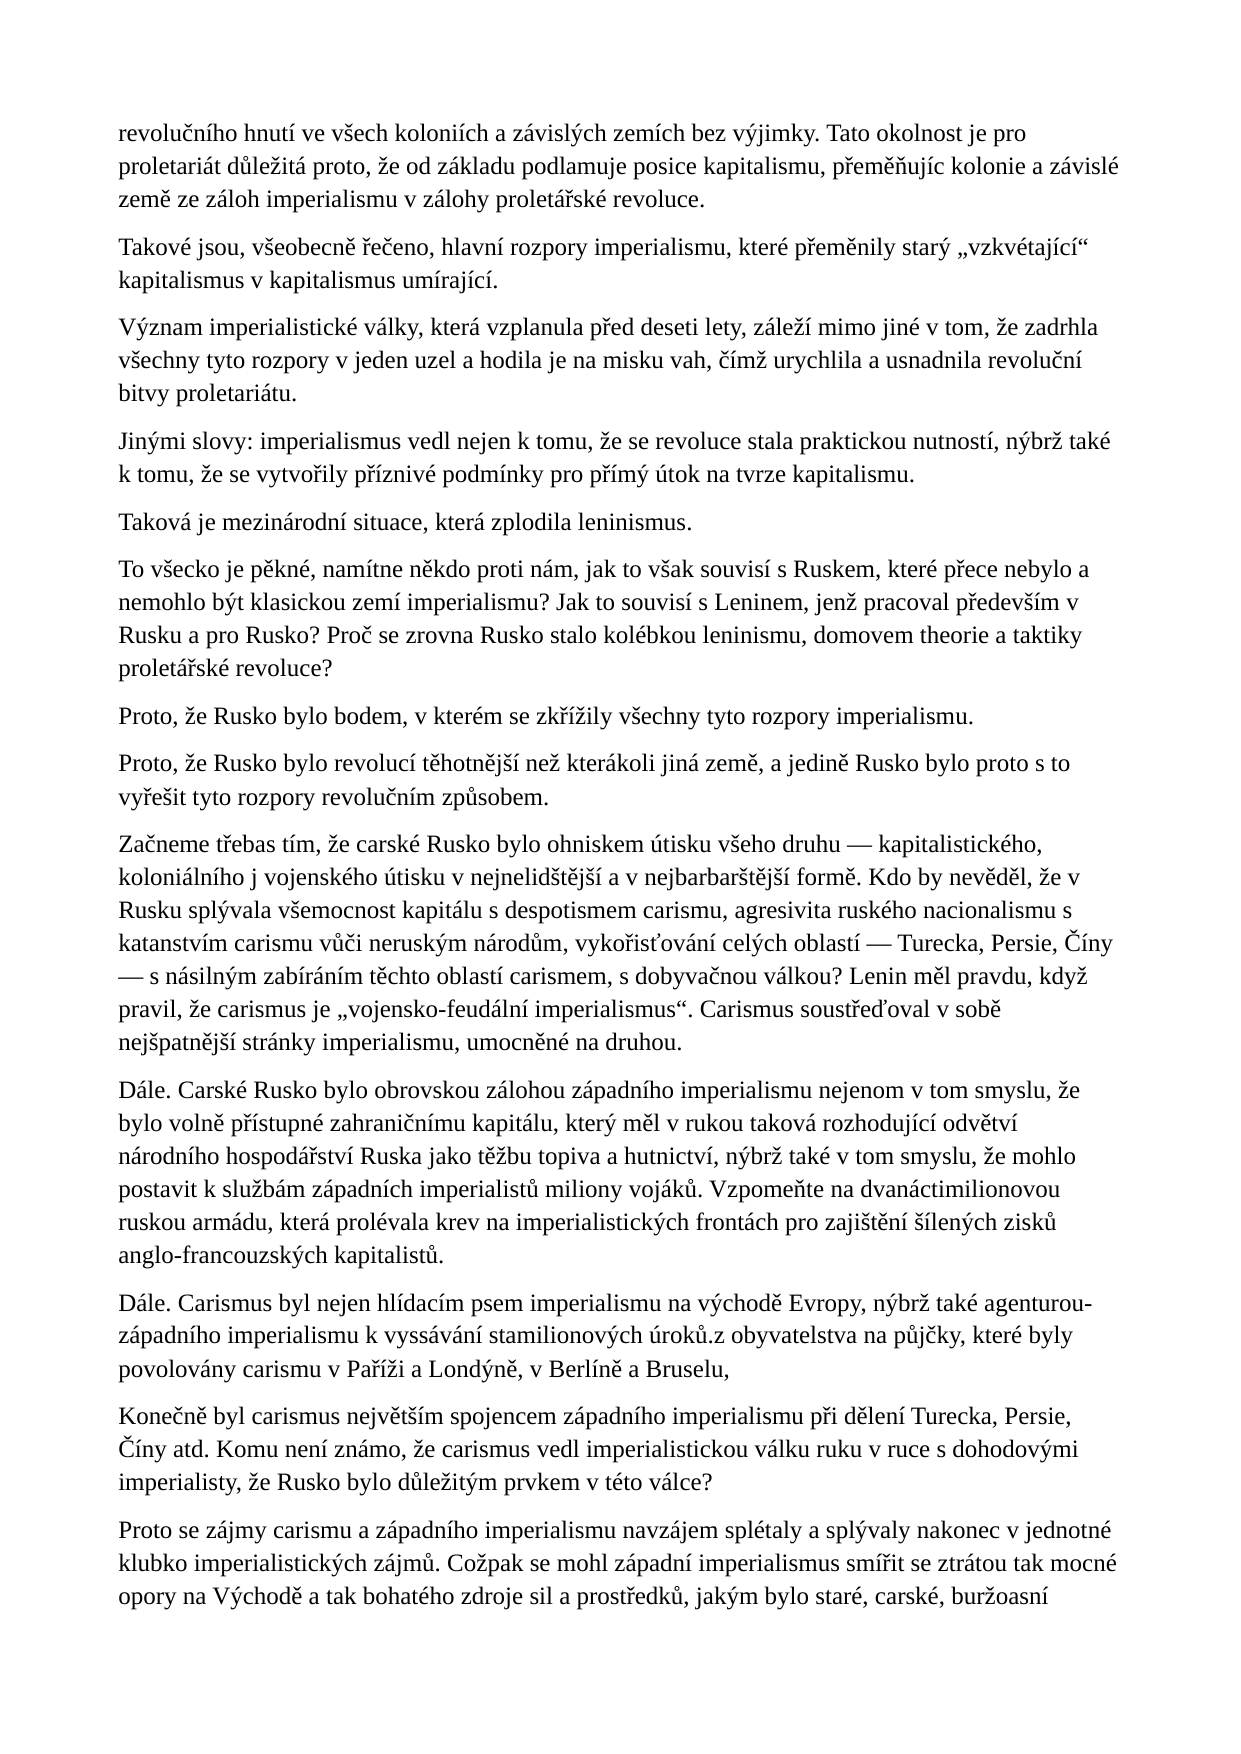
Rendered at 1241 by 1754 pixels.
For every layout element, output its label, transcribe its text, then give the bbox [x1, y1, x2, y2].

text Takové jsou, všeobecně řečeno, hlavní rozpory imperialismu, které přeměnily starý „vzkvétající“ kapitalismus v kapitalismus umírající. [118, 232, 1122, 293]
text Proto se zájmy carismu a západního imperialismu navzájem splétaly a splývaly nakonec v jednotné klubko imperialistických zájmů. Cožpak se mohl západní imperialismus smířit se ztrátou tak mocné opory na Východě a tak bohatého zdroje sil a prostředků, jakým bylo staré, carské, buržoasní [118, 1515, 1122, 1610]
text Dále. Carské Rusko bylo obrovskou zálohou západního imperialismu nejenom v tom smyslu, že bylo volně přístupné zahraničnímu kapitálu, který měl v rukou taková rozhodující odvětví národního hospodářství Ruska jako těžbu topiva a hutnictví, nýbrž také v tom smyslu, že mohlo postavit k službám západních imperialistů miliony vojáků. Vzpomeňte na dvanáctimilionovou ruskou armádu, která prolévala krev na imperialistických frontách pro zajištění šílených zisků anglo-francouzských kapitalistů. [118, 1075, 1122, 1269]
text Dále. Carismus byl nejen hlídacím psem imperialismu na východě Evropy, nýbrž také agenturou-západního imperialismu k vyssávání stamilionových úroků.z obyvatelstva na půjčky, které byly povolovány carismu v Paříži a Londýně, v Berlíně a Bruselu, [118, 1288, 1122, 1382]
text Jinými slovy: imperialismus vedl nejen k tomu, že se revoluce stala praktickou nutností, nýbrž také k tomu, že se vytvořily příznivé podmínky pro přímý útok na tvrze kapitalismu. [118, 426, 1122, 488]
text revolučního hnutí ve všech koloniích a závislých zemích bez výjimky. Tato okolnost je pro proletariát důležitá proto, že od základu podlamuje posice kapitalismu, přeměňujíc kolonie a závislé země ze záloh imperialismu v zálohy proletářské revoluce. [118, 118, 1122, 213]
text Význam imperialistické války, která vzplanula před deseti lety, záleží mimo jiné v tom, že zadrhla všechny tyto rozpory v jeden uzel a hodila je na misku vah, čímž urychlila a usnadnila revoluční bitvy proletariátu. [118, 312, 1122, 407]
text Taková je mezinárodní situace, která zplodila leninismus. [118, 507, 1122, 535]
text Proto, že Rusko bylo revolucí těhotnější než kterákoli jiná země, a jedině Rusko bylo proto s to vyřešit tyto rozpory revolučním způsobem. [118, 748, 1122, 810]
text To všecko je pěkné, namítne někdo proti nám, jak to však souvisí s Ruskem, které přece nebylo a nemohlo být klasickou zemí imperialismu? Jak to souvisí s Leninem, jenž pracoval především v Rusku a pro Rusko? Proč se zrovna Rusko stalo kolébkou leninismu, domovem theorie a taktiky proletářské revoluce? [118, 554, 1122, 682]
text Proto, že Rusko bylo bodem, v kterém se zkřížily všechny tyto rozpory imperialismu. [118, 701, 1122, 730]
text Začneme třebas tím, že carské Rusko bylo ohniskem útisku všeho druhu — kapitalistického, koloniálního j vojenského útisku v nejnelidštější a v nejbarbarštější formě. Kdo by nevěděl, že v Rusku splývala všemocnost kapitálu s despotismem carismu, agresivita ruského nacionalismu s katanstvím carismu vůči neruským národům, vykořisťování celých oblastí — Turecka, Persie, Číny — s násilným zabíráním těchto oblastí carismem, s dobyvačnou válkou? Lenin měl pravdu, když pravil, že carismus je „vojensko-feudální imperialismus“. Carismus soustřeďoval v sobě nejšpatnější stránky imperialismu, umocněné na druhou. [118, 829, 1122, 1056]
text Konečně byl carismus největším spojencem západního imperialismu při dělení Turecka, Persie, Číny atd. Komu není známo, že carismus vedl imperialistickou válku ruku v ruce s dohodovými imperialisty, že Rusko bylo důležitým prvkem v této válce? [118, 1401, 1122, 1496]
